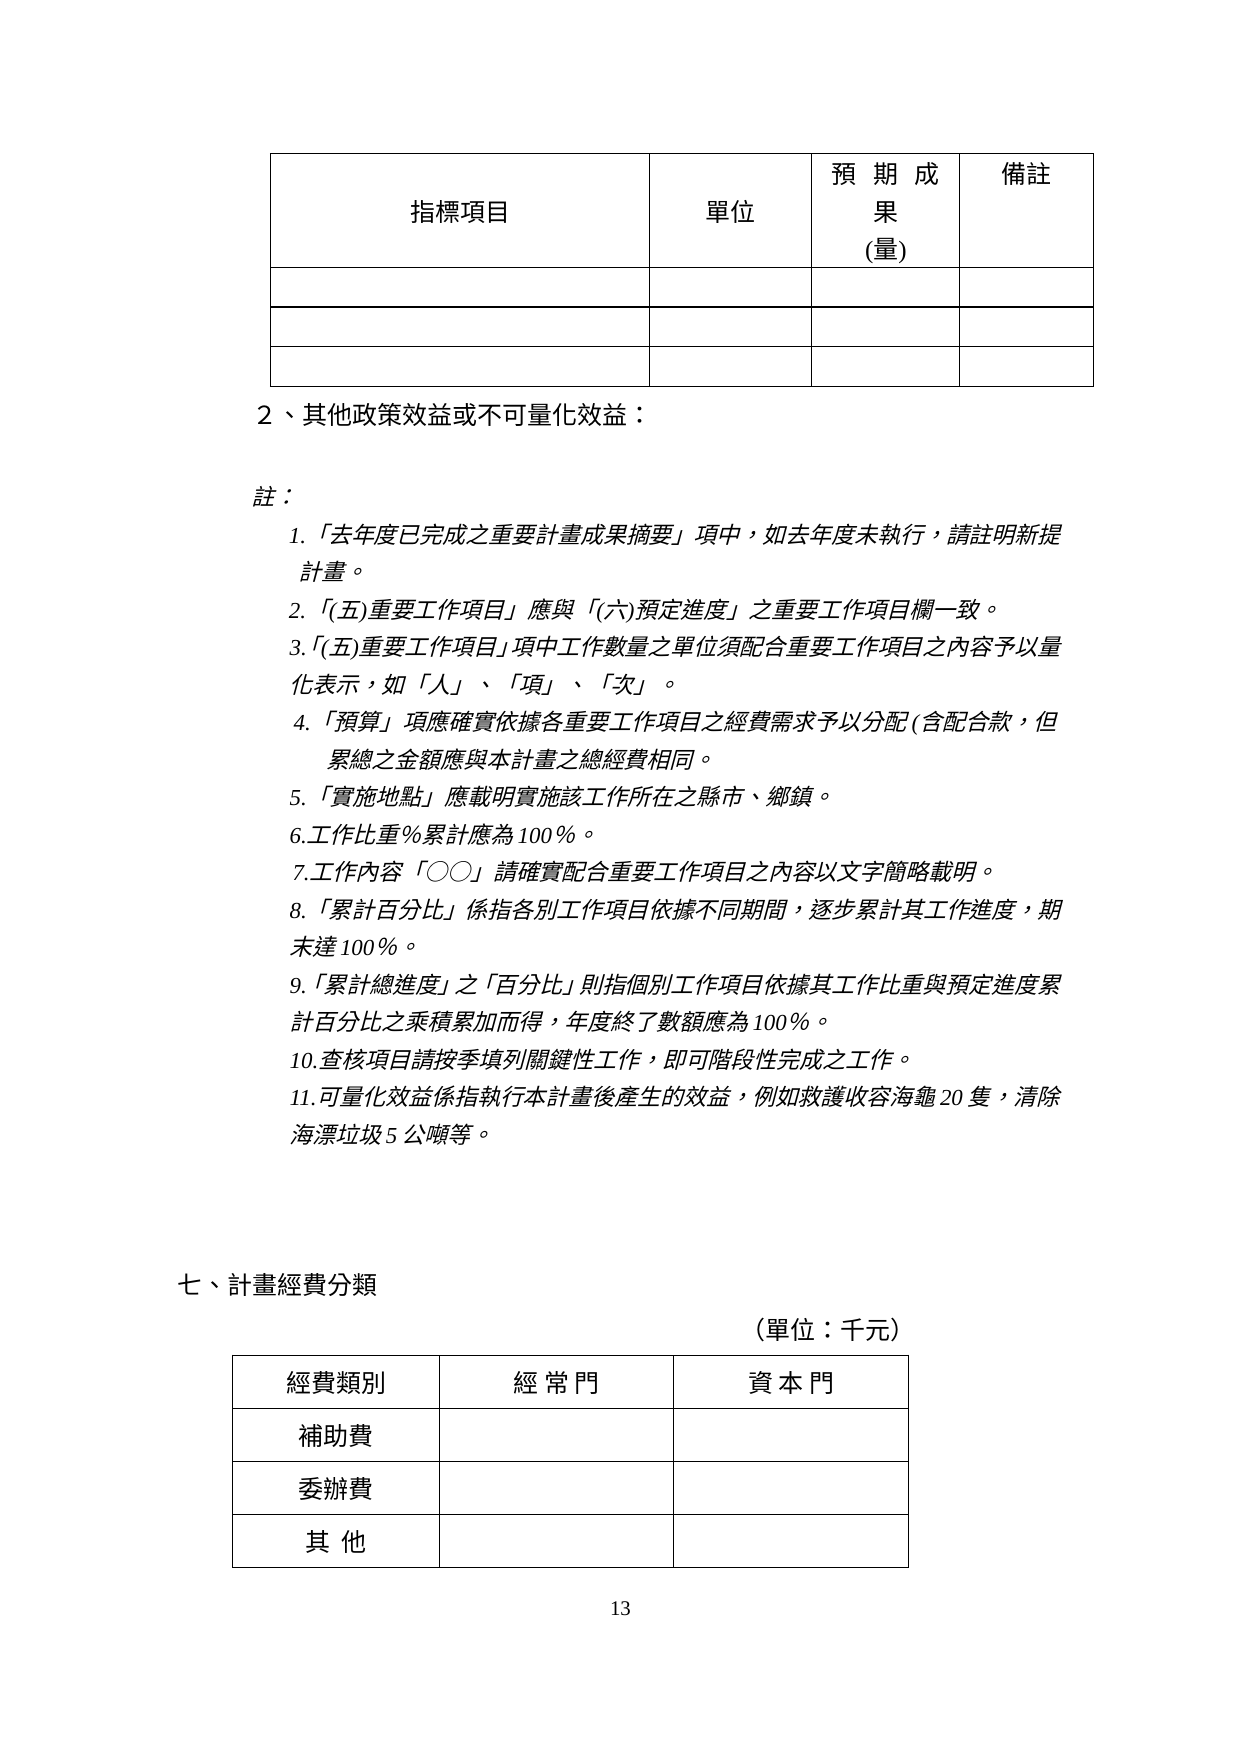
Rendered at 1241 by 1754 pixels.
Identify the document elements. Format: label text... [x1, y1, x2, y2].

table_cell [440, 1409, 673, 1461]
table_cell [960, 308, 1093, 346]
table_cell [812, 308, 959, 346]
table_cell 委辦費 [233, 1462, 439, 1514]
table_cell [650, 347, 811, 386]
text 8.「累計百分比」係指各別工作項目依據不同期間，逐步累計其工作進度，期末達100％。 [289, 889, 1063, 964]
text 10.查核項目請按季填列關鍵性工作，即可階段性完成之工作。 [289, 1039, 1063, 1077]
text （單位：千元） [177, 1309, 1063, 1347]
text 七、計畫經費分類 [177, 1264, 1063, 1302]
text 9.「累計總進度」之「百分比」則指個別工作項目依據其工作比重與預定進度累計百分比之乘積累加而得，年度終了數額應為100％。 [289, 964, 1063, 1039]
table_cell [650, 268, 811, 306]
table_header 經費類別 [233, 1356, 439, 1408]
text 5.「實施地點」應載明實施該工作所在之縣市、鄉鎮。 [289, 777, 1063, 814]
table_header 備註 [960, 154, 1093, 267]
table_cell [960, 347, 1093, 386]
table_header 指標項目 [271, 154, 649, 267]
table_cell [674, 1515, 908, 1567]
text 註： [251, 477, 1063, 514]
table_cell [271, 308, 649, 346]
table_cell [674, 1409, 908, 1461]
table_cell [271, 268, 649, 306]
text 3.「(五)重要工作項目」項中工作數量之單位須配合重要工作項目之內容予以量化表示，如「人」、「項」、「次」。 [289, 627, 1063, 702]
table_cell [440, 1515, 673, 1567]
text 2.「(五)重要工作項目」應與「(六)預定進度」之重要工作項目欄一致。 [289, 589, 1063, 627]
table_cell [440, 1462, 673, 1514]
text 11.可量化效益係指執行本計畫後產生的效益，例如救護收容海龜20隻，清除海漂垃圾5公噸等。 [289, 1077, 1063, 1152]
table_cell [674, 1462, 908, 1514]
table_header 資 本 門 [674, 1356, 908, 1408]
table_header 預 期 成 果 (量) [812, 154, 959, 267]
table_cell [812, 347, 959, 386]
text 4.「預算」項應確實依據各重要工作項目之經費需求予以分配 (含配合款，但累總之金額應與本計畫之總經費相同。 [293, 702, 1063, 777]
table_header 經 常 門 [440, 1356, 673, 1408]
text 6.工作比重％累計應為100％。 [289, 814, 1063, 852]
table_cell [650, 308, 811, 346]
table_header 單位 [650, 154, 811, 267]
text 1.「去年度已完成之重要計畫成果摘要」項中，如去年度未執行，請註明新提計畫。 [289, 514, 1063, 589]
table_cell [812, 268, 959, 306]
table_cell [960, 268, 1093, 306]
text 7.工作內容「○○」請確實配合重要工作項目之內容以文字簡略載明。 [289, 852, 1063, 889]
text ２、其他政策效益或不可量化效益： [177, 394, 1063, 432]
table_cell [271, 347, 649, 386]
table_cell 補助費 [233, 1409, 439, 1461]
table_cell 其 他 [233, 1515, 439, 1567]
